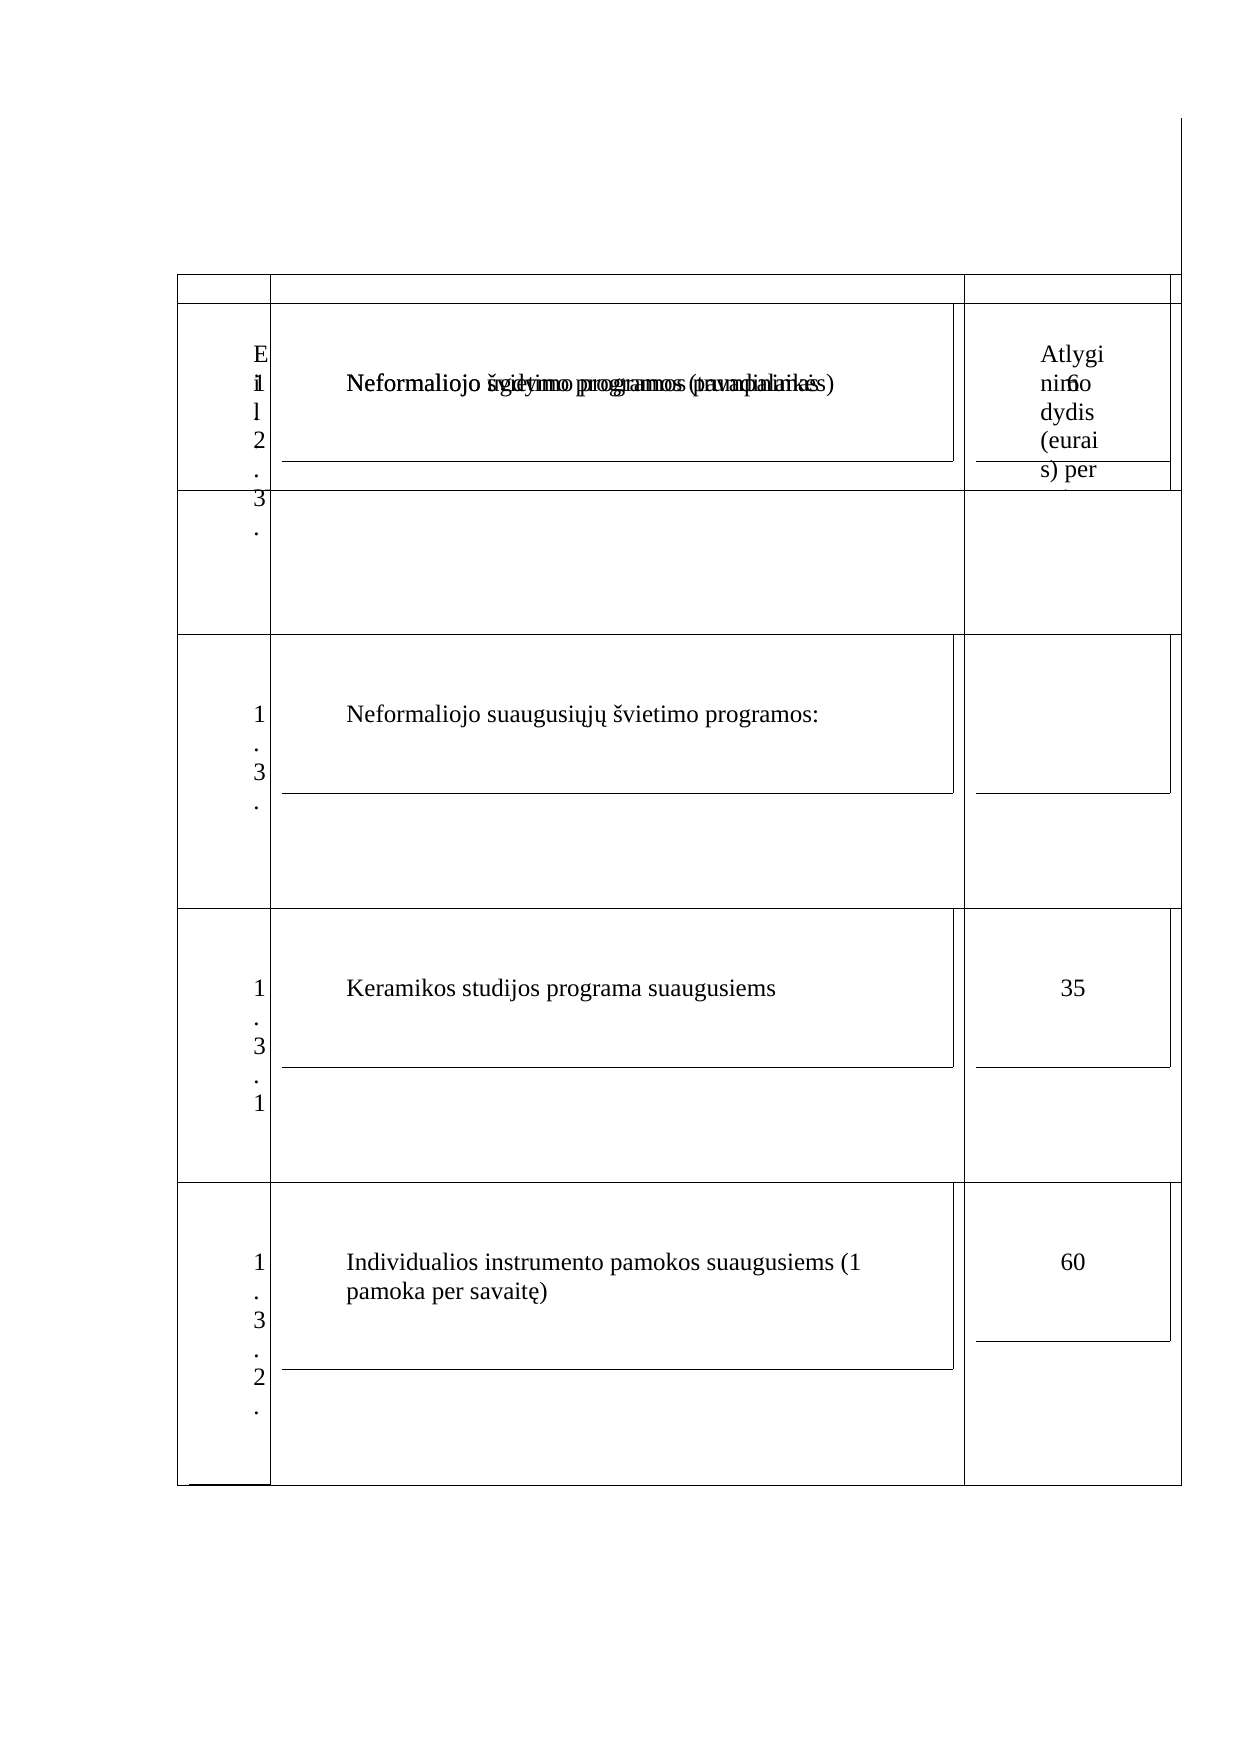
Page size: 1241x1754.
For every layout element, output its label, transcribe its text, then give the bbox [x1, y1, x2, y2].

table_cell [965, 635, 1181, 908]
table_cell 1.2.3. [178, 491, 270, 634]
table_header [965, 275, 1170, 303]
table_cell Keramikos studijos programa suaugusiems [271, 909, 964, 1182]
table_header [271, 275, 964, 303]
table_cell Individualios instrumento pamokos suaugusiems (1 pamoka per savaitę) [271, 1183, 964, 1484]
table_cell Neformaliojo suaugusiųjų švietimo programos: [271, 635, 964, 908]
table_cell 35 [965, 909, 1181, 1182]
table_cell 1.3.1 [178, 909, 270, 1182]
table_cell 60 [965, 1183, 1181, 1484]
table_cell 6 [965, 304, 1181, 490]
table_cell [271, 491, 964, 634]
table_cell 6 [965, 491, 1181, 634]
table_header [178, 275, 270, 303]
table_cell 1.3. [178, 635, 270, 908]
table_cell 1.3.2. [178, 1183, 270, 1484]
table_cell Neformaliojo ugdymo programos (trumpalaikės) [271, 304, 964, 490]
table_cell 1.2.3. [178, 304, 270, 490]
